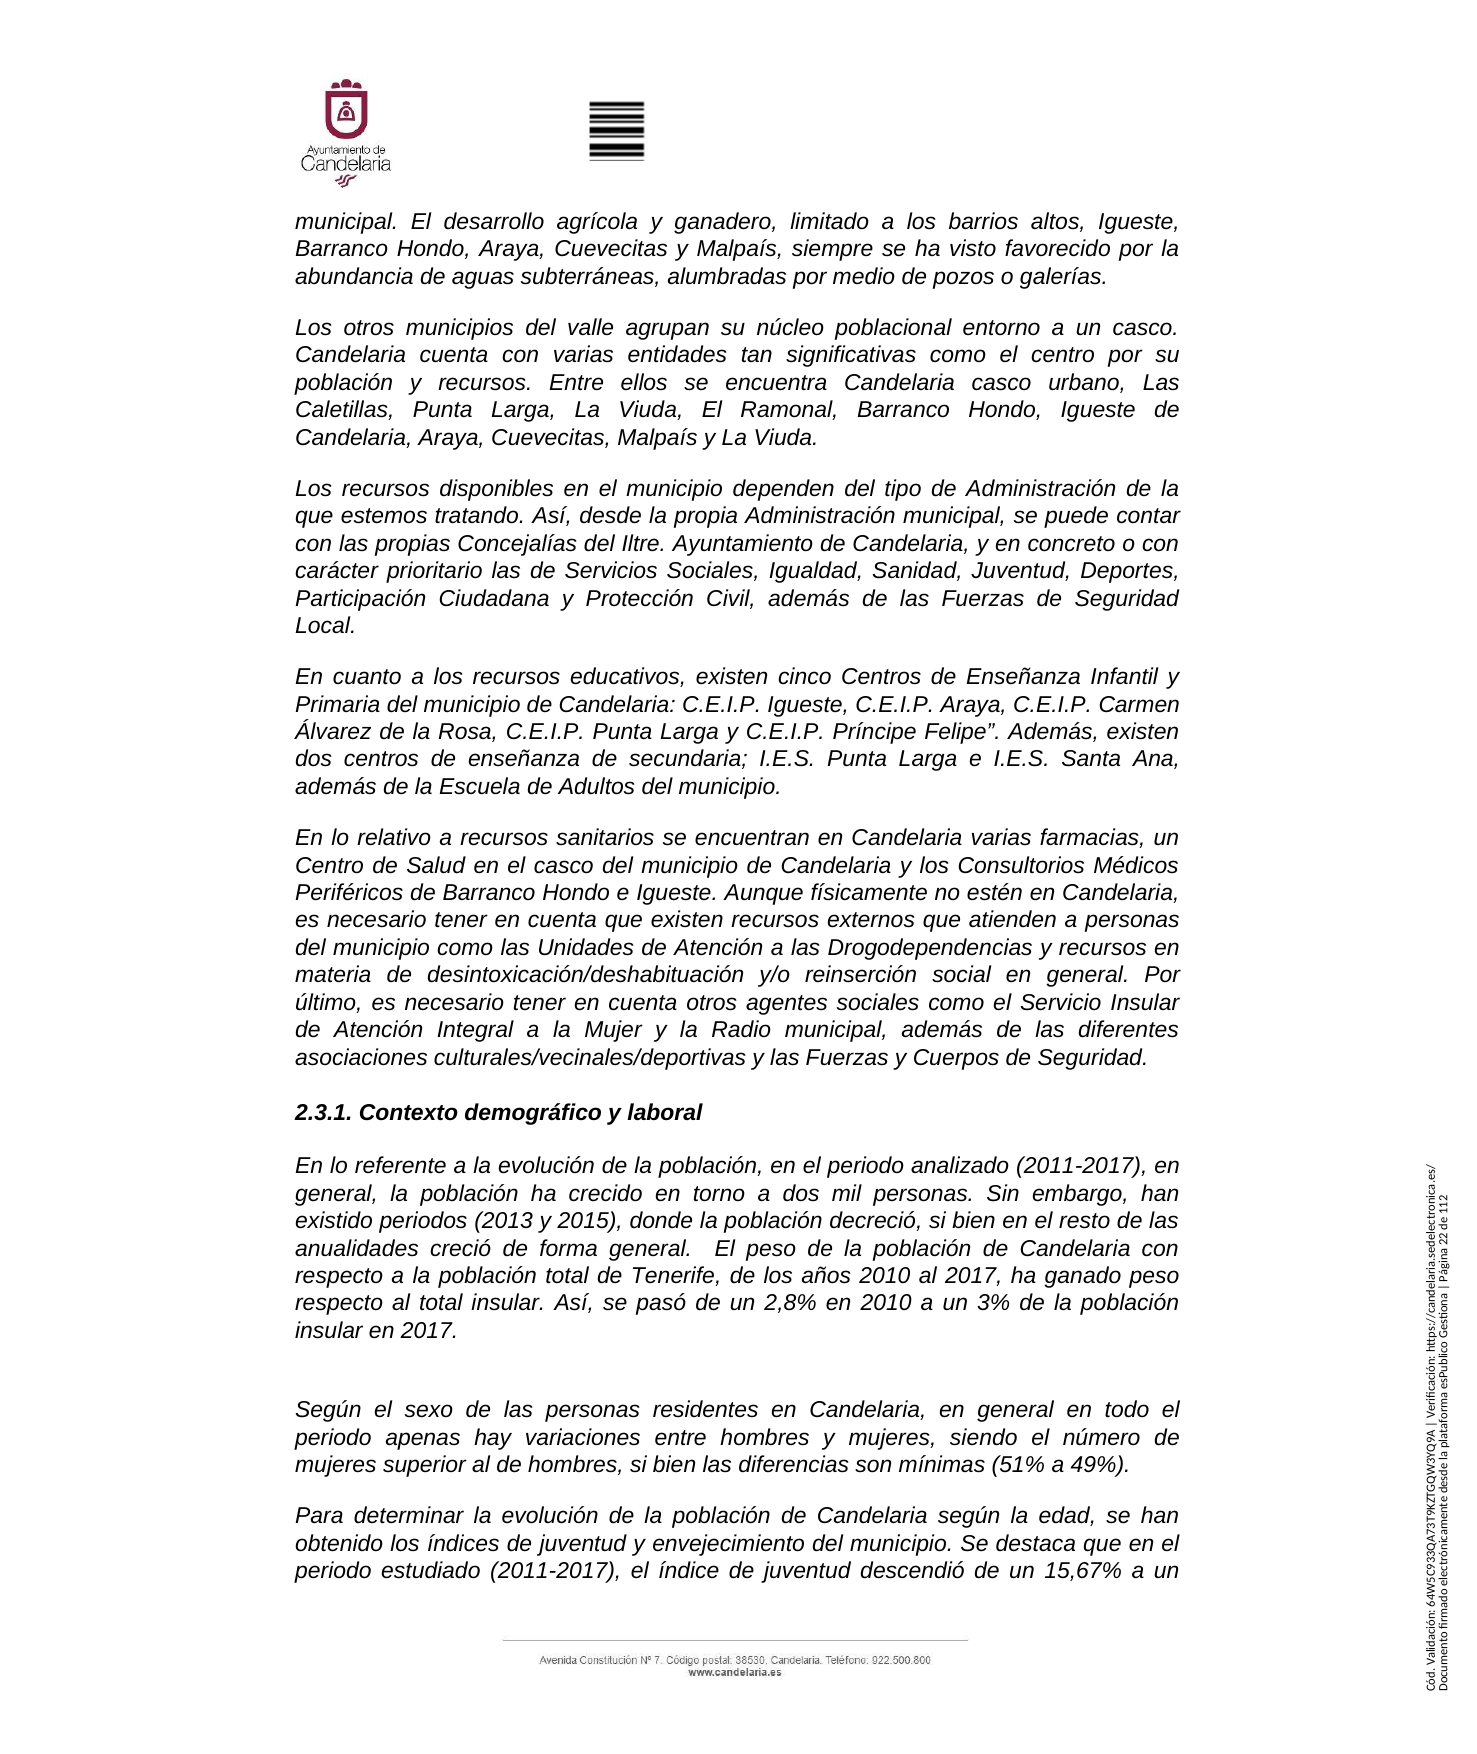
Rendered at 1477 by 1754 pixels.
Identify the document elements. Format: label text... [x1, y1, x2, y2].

text Según el sexo de las personas residentes en Candelaria, en general en todo el periodo apenas hay variaciones entre hombres y mujeres, siendo el número de mujeres superior al de hombres, si bien las diferencias son mínimas (51% a 49%). [295, 1396, 1182, 1477]
text Los otros municipios del valle agrupan su núcleo poblacional entorno a un casco. Candelaria cuenta con varias entidades tan significativas como el centro por su población y recursos. Entre ellos se encuentra Candelaria casco urbano, Las Caletillas, Punta Larga, La Viuda, El Ramonal, Barranco Hondo, Igueste de Candelaria, Araya, Cuevecitas, Malpaís y La Viuda. [295, 314, 1182, 450]
text En lo relativo a recursos sanitarios se encuentran en Candelaria varias farmacias, un Centro de Salud en el casco del municipio de Candelaria y los Consultorios Médicos Periféricos de Barranco Hondo e Igueste. Aunque físicamente no estén en Candelaria, es necesario tener en cuenta que existen recursos externos que atienden a personas del municipio como las Unidades de Atención a las Drogodependencias y recursos en materia de desintoxicación/deshabituación y/o reinserción social en general. Por último, es necesario tener en cuenta otros agentes sociales como el Servicio Insular de Atención Integral a la Mujer y la Radio municipal, además de las diferentes asociaciones culturales/vecinales/deportivas y las Fuerzas y Cuerpos de Seguridad. [295, 824, 1182, 1070]
text En cuanto a los recursos educativos, existen cinco Centros de Enseñanza Infantil y Primaria del municipio de Candelaria: C.E.I.P. Igueste, C.E.I.P. Araya, C.E.I.P. Carmen Álvarez de la Rosa, C.E.I.P. Punta Larga y C.E.I.P. Príncipe Felipe”. Además, existen dos centros de enseñanza de secundaria; I.E.S. Punta Larga e I.E.S. Santa Ana, además de la Escuela de Adultos del municipio. [295, 663, 1182, 799]
text Los recursos disponibles en el municipio dependen del tipo de Administración de la que estemos tratando. Así, desde la propia Administración municipal, se puede contar con las propias Concejalías del Iltre. Ayuntamiento de Candelaria, y en concreto o con carácter prioritario las de Servicios Sociales, Igualdad, Sanidad, Juventud, Deportes, Participación Ciudadana y Protección Civil, además de las Fuerzas de Seguridad Local. [295, 475, 1182, 638]
subtitle 2.3.1. Contexto demográfico y laboral [295, 1099, 1183, 1125]
text municipal. El desarrollo agrícola y ganadero, limitado a los barrios altos, Igueste, Barranco Hondo, Araya, Cuevecitas y Malpaís, siempre se ha visto favorecido por la abundancia de aguas subterráneas, alumbradas por medio de pozos o galerías. [295, 208, 1182, 289]
text Para determinar la evolución de la población de Candelaria según la edad, se han obtenido los índices de juventud y envejecimiento del municipio. Se destaca que en el periodo estudiado (2011-2017), el índice de juventud descendió de un 15,67% a un [295, 1502, 1182, 1584]
text En lo referente a la evolución de la población, en el periodo analizado (2011-2017), en general, la población ha crecido en torno a dos mil personas. Sin embargo, han existido periodos (2013 y 2015), donde la población decreció, si bien en el resto de las anualidades creció de forma general. El peso de la población de Candelaria con respecto a la población total de Tenerife, de los años 2010 al 2017, ha ganado peso respecto al total insular. Así, se pasó de un 2,8% en 2010 a un 3% de la población insular en 2017. [295, 1152, 1182, 1343]
